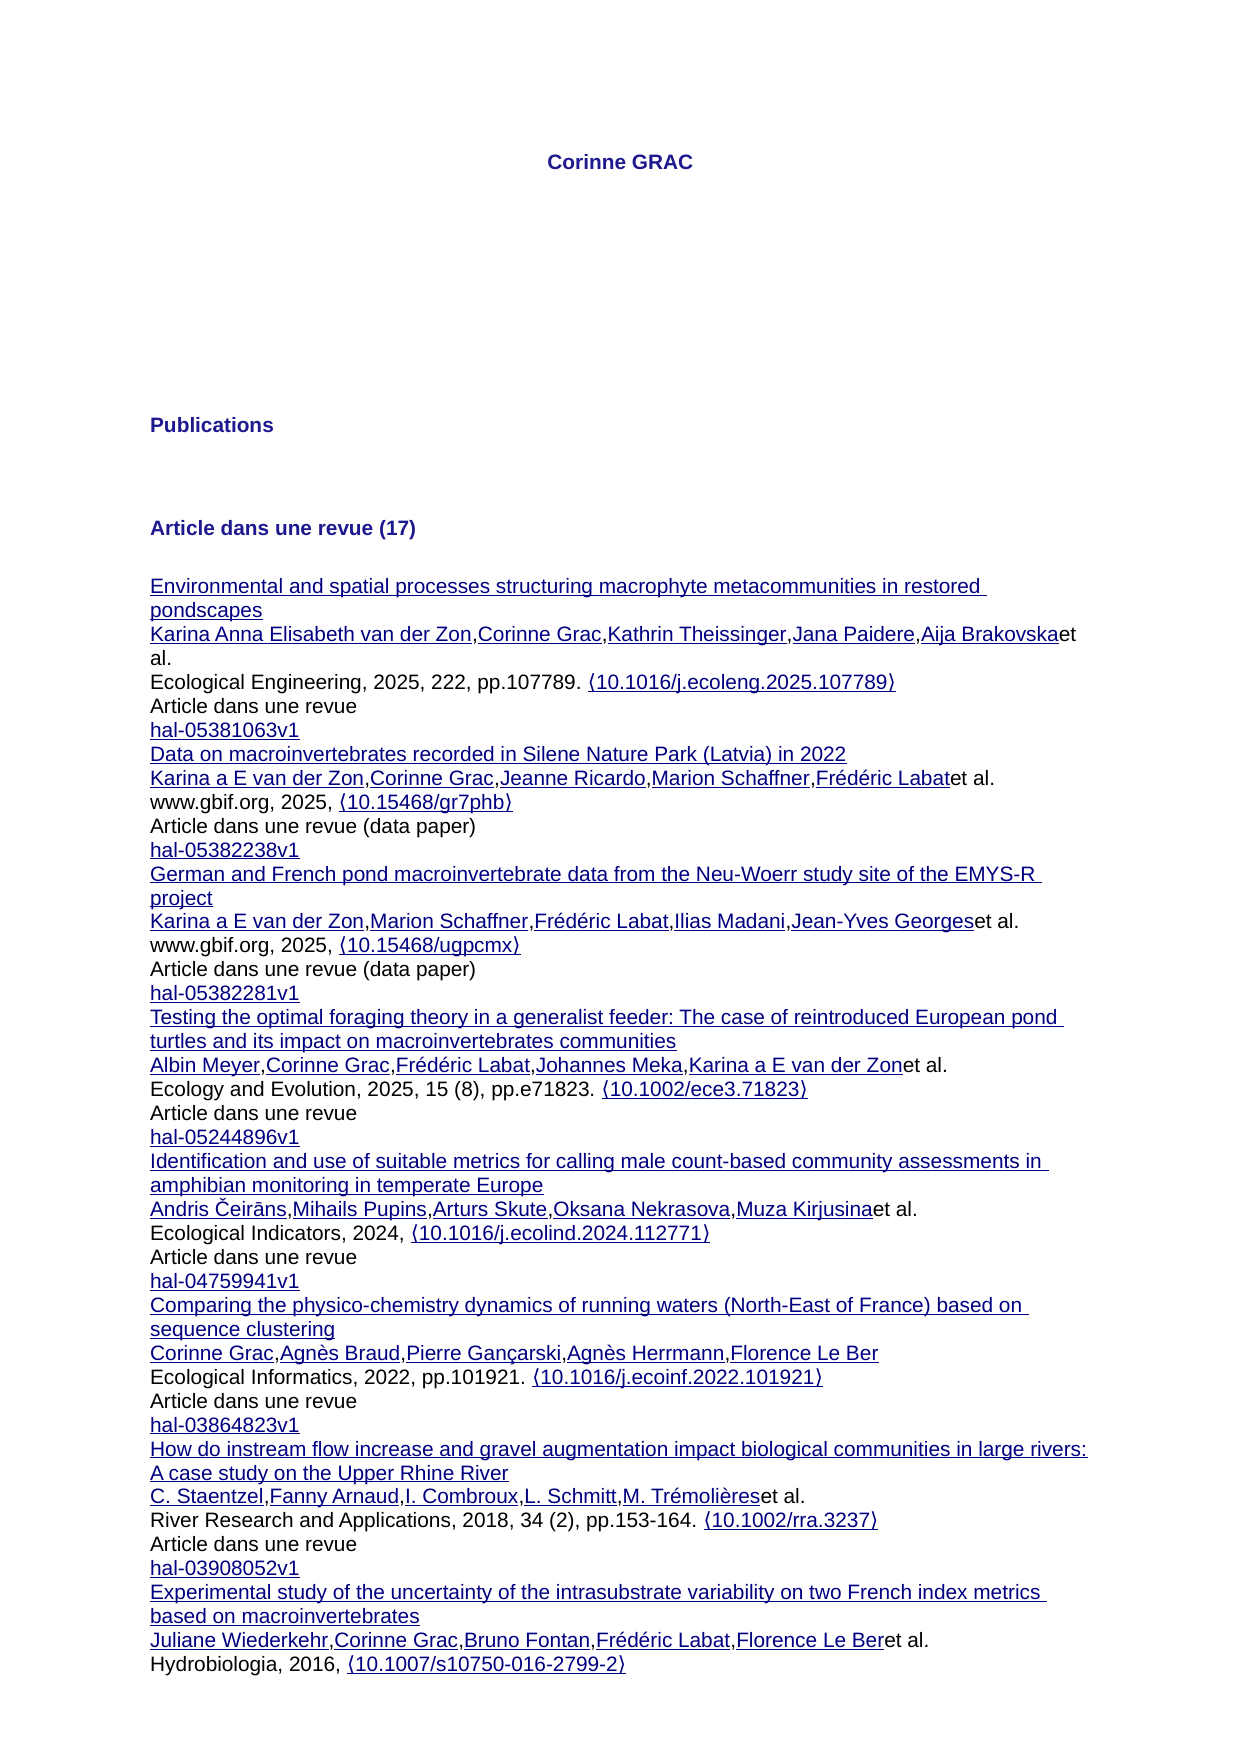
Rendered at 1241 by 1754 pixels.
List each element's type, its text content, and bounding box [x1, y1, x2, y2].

table_header Environmental and spatial processes structuring macrophyte metacommunities in restored pondscapes Karina Anna Elisabeth van der Zon,Corinne Grac,Kathrin Theissinger,Jana Paidere,Aija Brakovskaet al. Ecological Engineering, 2025, 222, pp.107789. ⟨10.1016/j.ecoleng.2025.107789⟩ Article dans une revue hal-05381063v1 [150, 574, 1090, 742]
table_cell Identification and use of suitable metrics for calling male count-based community assessments in amphibian monitoring in temperate Europe Andris Čeirāns,Mihails Pupins,Arturs Skute,Oksana Nekrasova,Muza Kirjusinaet al. Ecological Indicators, 2024, ⟨10.1016/j.ecolind.2024.112771⟩ Article dans une revue hal-04759941v1 [150, 1149, 1090, 1293]
subtitle Article dans une revue (17) [150, 516, 1090, 539]
subtitle Corinne GRAC [150, 150, 1090, 174]
table_cell How do instream flow increase and gravel augmentation impact biological communities in large rivers: A case study on the Upper Rhine River C. Staentzel,Fanny Arnaud,I. Combroux,L. Schmitt,M. Trémolièreset al. River Research and Applications, 2018, 34 (2), pp.153-164. ⟨10.1002/rra.3237⟩ Article dans une revue hal-03908052v1 [150, 1436, 1090, 1580]
subtitle Publications [150, 412, 1090, 436]
table_cell Testing the optimal foraging theory in a generalist feeder: The case of reintroduced European pond turtles and its impact on macroinvertebrates communities Albin Meyer,Corinne Grac,Frédéric Labat,Johannes Meka,Karina a E van der Zonet al. Ecology and Evolution, 2025, 15 (8), pp.e71823. ⟨10.1002/ece3.71823⟩ Article dans une revue hal-05244896v1 [150, 1005, 1090, 1149]
table_cell German and French pond macroinvertebrate data from the Neu-Woerr study site of the EMYS-R project Karina a E van der Zon,Marion Schaffner,Frédéric Labat,Ilias Madani,Jean-Yves Georgeset al. www.gbif.org, 2025, ⟨10.15468/ugpcmx⟩ Article dans une revue (data paper) hal-05382281v1 [150, 861, 1090, 1005]
table_cell Data on macroinvertebrates recorded in Silene Nature Park (Latvia) in 2022 Karina a E van der Zon,Corinne Grac,Jeanne Ricardo,Marion Schaffner,Frédéric Labatet al. www.gbif.org, 2025, ⟨10.15468/gr7phb⟩ Article dans une revue (data paper) hal-05382238v1 [150, 742, 1090, 861]
table_cell Comparing the physico-chemistry dynamics of running waters (North-East of France) based on sequence clustering Corinne Grac,Agnès Braud,Pierre Gançarski,Agnès Herrmann,Florence Le Ber Ecological Informatics, 2022, pp.101921. ⟨10.1016/j.ecoinf.2022.101921⟩ Article dans une revue hal-03864823v1 [150, 1293, 1090, 1436]
table_cell Experimental study of the uncertainty of the intrasubstrate variability on two French index metrics based on macroinvertebrates Juliane Wiederkehr,Corinne Grac,Bruno Fontan,Frédéric Labat,Florence Le Beret al. Hydrobiologia, 2016, ⟨10.1007/s10750-016-2799-2⟩ [150, 1580, 1090, 1676]
